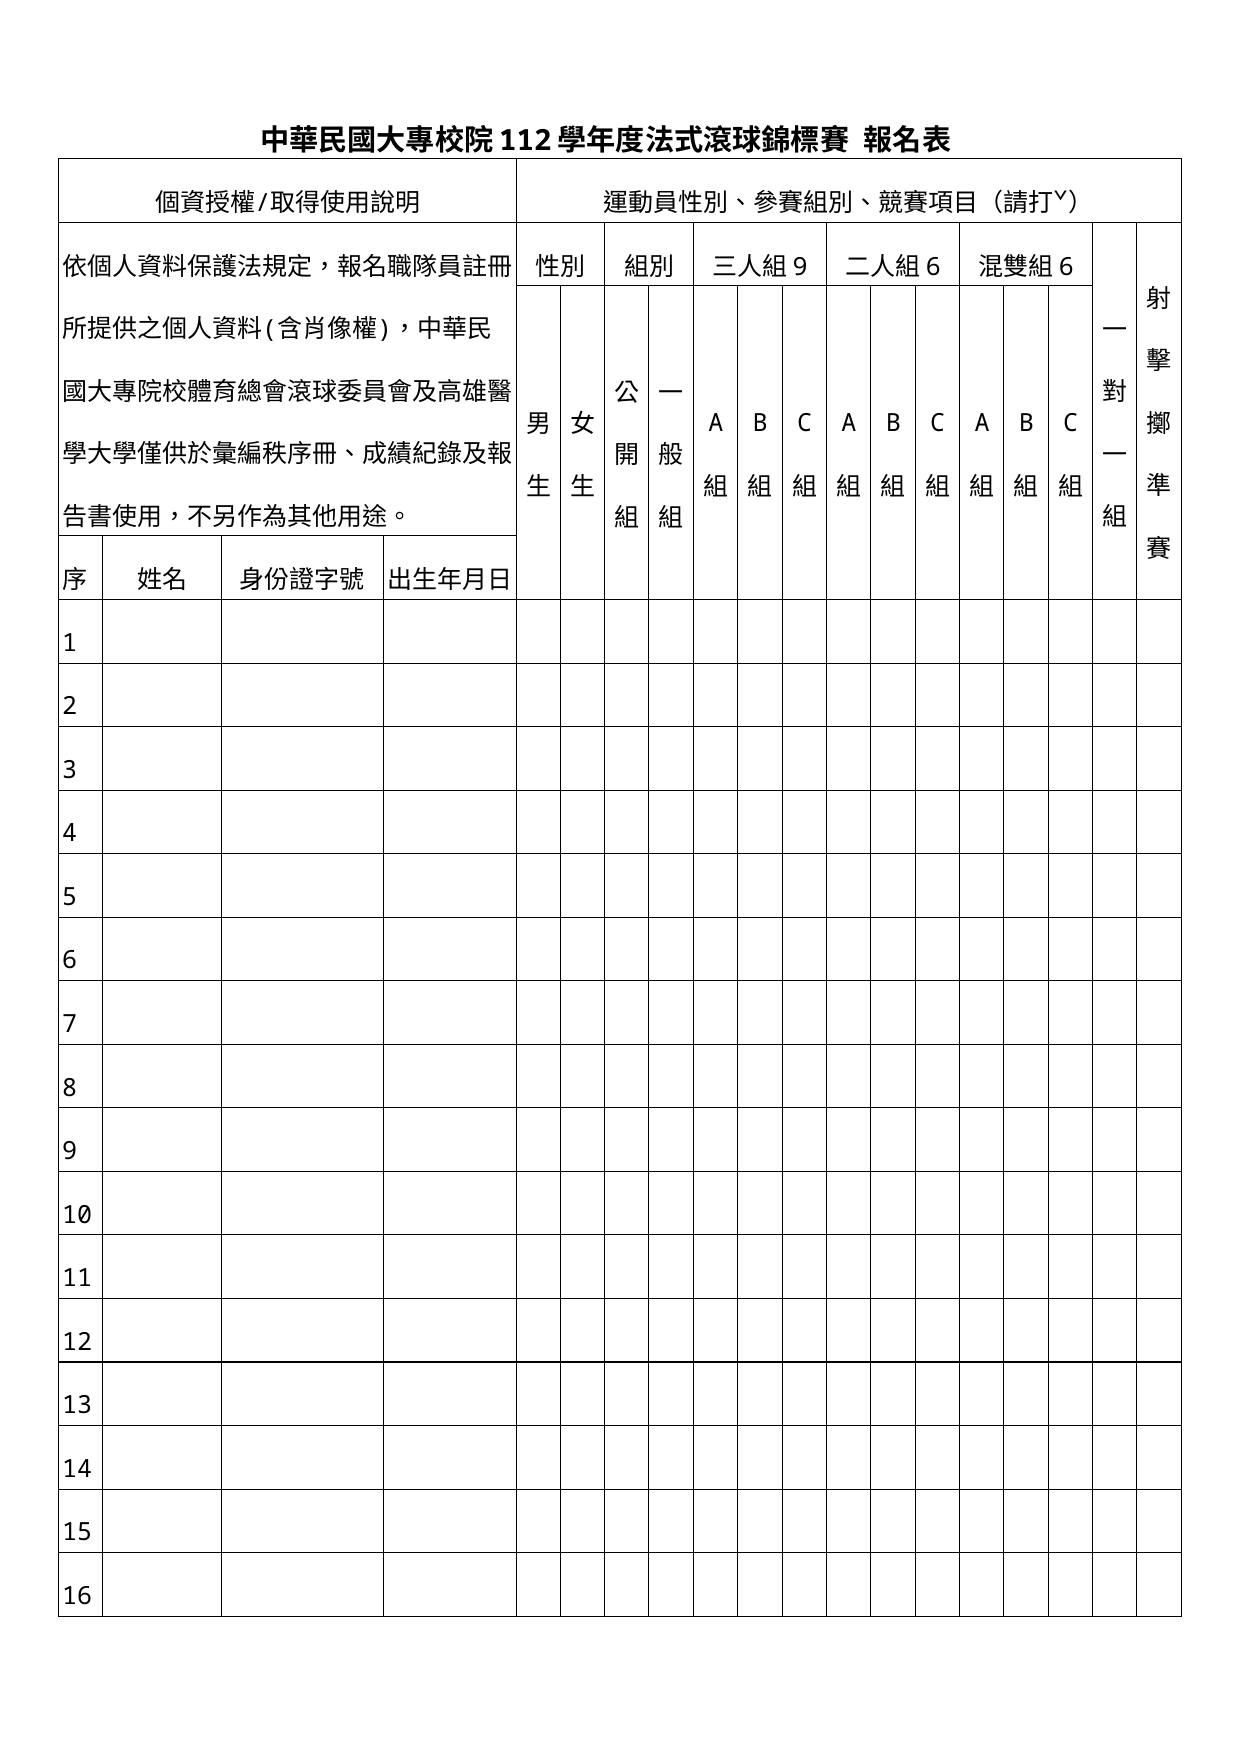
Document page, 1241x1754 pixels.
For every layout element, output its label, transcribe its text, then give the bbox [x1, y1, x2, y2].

table_cell [1004, 1553, 1048, 1616]
table_cell [1093, 981, 1136, 1044]
table_cell B組 [1004, 286, 1048, 599]
table_cell [649, 1172, 693, 1234]
table_cell 14 [59, 1426, 102, 1488]
table_cell [871, 981, 915, 1044]
table_cell [384, 791, 516, 853]
table_cell [605, 1108, 648, 1171]
table_cell [517, 854, 560, 917]
table_cell [103, 981, 221, 1044]
table_cell [916, 1108, 959, 1171]
table_cell [561, 1363, 604, 1425]
table_cell [1004, 1235, 1048, 1298]
table_cell [960, 1490, 1003, 1552]
table_cell [783, 727, 826, 789]
table_cell [605, 1045, 648, 1107]
table_header 運動員性別、參賽組別、競賽項目（請打ˇ） [517, 159, 1181, 222]
table_cell [649, 1108, 693, 1171]
table_cell [1049, 600, 1092, 662]
table_cell [649, 1045, 693, 1107]
table_cell [1137, 1235, 1181, 1298]
table_cell 男生 [517, 286, 560, 599]
table_cell 一對一組 [1093, 223, 1136, 599]
table_cell 15 [59, 1490, 102, 1552]
table_cell [1049, 1363, 1092, 1425]
table_cell [916, 600, 959, 662]
table_cell [916, 1235, 959, 1298]
table_cell [960, 1045, 1003, 1107]
table_cell [649, 664, 693, 726]
table_cell [1004, 664, 1048, 726]
table_cell [738, 664, 782, 726]
table_cell [1137, 727, 1181, 789]
table_cell [1049, 727, 1092, 789]
table_cell [960, 1235, 1003, 1298]
table_cell [827, 1553, 870, 1616]
table_cell [605, 791, 648, 853]
table_cell 組別 [605, 223, 693, 285]
table_cell [384, 918, 516, 980]
table_cell [649, 1490, 693, 1552]
table_cell [871, 1426, 915, 1488]
table_cell [561, 1235, 604, 1298]
table_cell [605, 1363, 648, 1425]
table_cell [738, 600, 782, 662]
table_cell [384, 1490, 516, 1552]
table_cell [1093, 918, 1136, 980]
table_cell [649, 791, 693, 853]
table_cell [916, 1172, 959, 1234]
table_cell [1137, 1426, 1181, 1488]
table_cell [222, 1108, 383, 1171]
table_cell [384, 854, 516, 917]
table_cell [960, 1108, 1003, 1171]
table_cell [103, 727, 221, 789]
table_cell [605, 854, 648, 917]
table_cell [649, 981, 693, 1044]
table_cell [649, 1426, 693, 1488]
table_cell [694, 981, 737, 1044]
table_cell 2 [59, 664, 102, 726]
table_cell [1137, 854, 1181, 917]
table_cell [827, 1235, 870, 1298]
table_cell [222, 1172, 383, 1234]
table_cell [827, 1426, 870, 1488]
table_cell [1049, 1426, 1092, 1488]
table_cell [605, 1172, 648, 1234]
table_cell [827, 854, 870, 917]
table_cell [827, 1490, 870, 1552]
table_cell [649, 727, 693, 789]
table_cell [605, 981, 648, 1044]
table_cell [103, 918, 221, 980]
table_cell 依個人資料保護法規定，報名職隊員註冊所提供之個人資料(含肖像權)，中華民國大專院校體育總會滾球委員會及高雄醫學大學僅供於彙編秩序冊、成績紀錄及報告書使用，不另作為其他用途。 [59, 223, 516, 535]
table_cell [649, 1299, 693, 1361]
table_cell [1093, 1363, 1136, 1425]
table_cell [738, 1172, 782, 1234]
table_cell [561, 1426, 604, 1488]
table_cell [561, 791, 604, 853]
table_cell 10 [59, 1172, 102, 1234]
table_cell [222, 1299, 383, 1361]
table_cell [694, 1045, 737, 1107]
table_cell [916, 1363, 959, 1425]
table_cell [783, 1553, 826, 1616]
table_cell [783, 791, 826, 853]
table_cell [1004, 727, 1048, 789]
table_cell [738, 918, 782, 980]
table_cell A組 [960, 286, 1003, 599]
table_cell [1093, 727, 1136, 789]
table_cell [1049, 1108, 1092, 1171]
table_cell [384, 664, 516, 726]
table_cell [649, 1553, 693, 1616]
table_cell [1093, 600, 1136, 662]
table_cell [517, 1363, 560, 1425]
table_cell [561, 664, 604, 726]
table_cell [960, 854, 1003, 917]
table_cell [222, 600, 383, 662]
table_cell [384, 1045, 516, 1107]
table_cell [1093, 1045, 1136, 1107]
table_cell [694, 1553, 737, 1616]
table_cell [694, 1108, 737, 1171]
table_cell [605, 918, 648, 980]
table_cell A組 [827, 286, 870, 599]
table_cell [960, 1426, 1003, 1488]
table_cell [605, 600, 648, 662]
table_cell [871, 664, 915, 726]
table_cell [960, 918, 1003, 980]
table_cell [738, 1235, 782, 1298]
table_cell [827, 791, 870, 853]
table_cell [103, 1172, 221, 1234]
table_cell [1137, 981, 1181, 1044]
table_cell [871, 854, 915, 917]
table_cell [1137, 1490, 1181, 1552]
table_cell [694, 1490, 737, 1552]
table_cell [1049, 1553, 1092, 1616]
table_cell [222, 854, 383, 917]
table_cell [222, 1363, 383, 1425]
table_cell [517, 1235, 560, 1298]
table_cell [1004, 981, 1048, 1044]
table_cell [103, 664, 221, 726]
table_cell [871, 1172, 915, 1234]
table_cell [1004, 791, 1048, 853]
table_cell 二人組6 [827, 223, 959, 285]
table_cell [649, 1363, 693, 1425]
table_cell [827, 1299, 870, 1361]
table_cell [103, 791, 221, 853]
table_cell [605, 1235, 648, 1298]
table_cell [783, 1108, 826, 1171]
table_cell [738, 791, 782, 853]
table_cell [1004, 1363, 1048, 1425]
table_cell 性別 [517, 223, 604, 285]
table_cell [1093, 791, 1136, 853]
table_cell [1049, 854, 1092, 917]
table_cell [916, 664, 959, 726]
table_cell [605, 727, 648, 789]
table_cell [517, 1172, 560, 1234]
table_cell [1137, 600, 1181, 662]
table_cell [1093, 664, 1136, 726]
table_cell [871, 1363, 915, 1425]
table_cell [1137, 1299, 1181, 1361]
table_cell [222, 918, 383, 980]
table_cell [694, 1426, 737, 1488]
table_cell [738, 981, 782, 1044]
table_cell [222, 981, 383, 1044]
table_cell [1004, 1108, 1048, 1171]
table_cell [916, 1553, 959, 1616]
table_cell [738, 1363, 782, 1425]
table_cell [783, 1299, 826, 1361]
table_cell [827, 1045, 870, 1107]
table_cell [960, 1299, 1003, 1361]
table_cell 11 [59, 1235, 102, 1298]
table_cell B組 [738, 286, 782, 599]
table_cell [694, 1363, 737, 1425]
table_cell [649, 854, 693, 917]
table_cell [517, 1553, 560, 1616]
table_cell [649, 600, 693, 662]
table_cell [561, 1045, 604, 1107]
table_cell [916, 1045, 959, 1107]
table_cell [222, 1426, 383, 1488]
table_cell A組 [694, 286, 737, 599]
table_cell [960, 791, 1003, 853]
table_cell [738, 1045, 782, 1107]
table_cell [960, 664, 1003, 726]
table_cell [1137, 1045, 1181, 1107]
table_cell 8 [59, 1045, 102, 1107]
table_cell 9 [59, 1108, 102, 1171]
table_cell [103, 600, 221, 662]
table_cell [783, 1426, 826, 1488]
table_cell [827, 918, 870, 980]
table_cell [1004, 1490, 1048, 1552]
table_cell [517, 1108, 560, 1171]
table_cell [694, 600, 737, 662]
table_cell 身份證字號 [222, 536, 383, 599]
table_cell [738, 1108, 782, 1171]
table_cell 序 [59, 536, 102, 599]
table_cell B組 [871, 286, 915, 599]
table_cell [103, 1235, 221, 1298]
table_cell [384, 1108, 516, 1171]
table_cell [916, 981, 959, 1044]
table_cell [103, 1108, 221, 1171]
table_cell [222, 1490, 383, 1552]
table_cell [783, 1172, 826, 1234]
table_cell [916, 791, 959, 853]
table_cell 姓名 [103, 536, 221, 599]
table_cell [1093, 1172, 1136, 1234]
table_cell [916, 1299, 959, 1361]
table_cell [1049, 1490, 1092, 1552]
table_cell [827, 981, 870, 1044]
table_cell [871, 600, 915, 662]
table_cell [960, 1363, 1003, 1425]
table_cell [960, 1553, 1003, 1616]
table_cell [384, 1299, 516, 1361]
table_cell [1004, 1299, 1048, 1361]
text 中華民國大專校院112學年度法式滾球錦標賽 報名表 [45, 96, 1165, 158]
table_cell [871, 918, 915, 980]
table_cell [1049, 981, 1092, 1044]
table_cell 一般組 [649, 286, 693, 599]
table_cell [1093, 1426, 1136, 1488]
table_cell [384, 727, 516, 789]
table_cell [561, 854, 604, 917]
table_cell [694, 1172, 737, 1234]
table_cell [1093, 1235, 1136, 1298]
table_cell [694, 791, 737, 853]
table_cell [103, 854, 221, 917]
table_cell [517, 727, 560, 789]
table_header 個資授權/取得使用說明 [59, 159, 516, 222]
table_cell C組 [783, 286, 826, 599]
table_cell 3 [59, 727, 102, 789]
table_cell [517, 918, 560, 980]
table_cell 出生年月日 [384, 536, 516, 599]
table_cell 女生 [561, 286, 604, 599]
table_cell 4 [59, 791, 102, 853]
table_cell [1004, 854, 1048, 917]
table_cell [1049, 1172, 1092, 1234]
table_cell [1093, 854, 1136, 917]
table_cell [871, 791, 915, 853]
table_cell [827, 664, 870, 726]
table_cell [694, 918, 737, 980]
table_cell [960, 727, 1003, 789]
table_cell [783, 1235, 826, 1298]
table_cell [1049, 918, 1092, 980]
table_cell [916, 918, 959, 980]
table_cell [561, 918, 604, 980]
table_cell [103, 1045, 221, 1107]
table_cell [1137, 1172, 1181, 1234]
table_cell [222, 727, 383, 789]
table_cell [103, 1490, 221, 1552]
table_cell [649, 1235, 693, 1298]
table_cell 6 [59, 918, 102, 980]
table_cell [384, 1426, 516, 1488]
table_cell [871, 1108, 915, 1171]
table_cell [1049, 1299, 1092, 1361]
table_cell C組 [1049, 286, 1092, 599]
table_cell [1049, 1235, 1092, 1298]
table_cell [1004, 918, 1048, 980]
table_cell [103, 1299, 221, 1361]
table_cell [517, 1299, 560, 1361]
table_cell [517, 1490, 560, 1552]
table_cell 12 [59, 1299, 102, 1361]
table_cell [561, 1299, 604, 1361]
table_cell [738, 1299, 782, 1361]
table_cell [871, 1299, 915, 1361]
table_cell [384, 1553, 516, 1616]
table_cell [1004, 1045, 1048, 1107]
table_cell [916, 854, 959, 917]
table_cell [783, 854, 826, 917]
table_cell [222, 1235, 383, 1298]
table_cell [561, 1490, 604, 1552]
table_cell [561, 1553, 604, 1616]
table_cell [561, 981, 604, 1044]
table_cell [222, 1553, 383, 1616]
table_cell [1093, 1299, 1136, 1361]
table_cell 射擊擲準賽 [1137, 223, 1181, 599]
table_cell [871, 1235, 915, 1298]
table_cell 13 [59, 1363, 102, 1425]
table_cell [103, 1426, 221, 1488]
table_cell [960, 1172, 1003, 1234]
table_cell [738, 727, 782, 789]
table_cell [871, 1553, 915, 1616]
table_cell [871, 1490, 915, 1552]
table_cell [384, 1363, 516, 1425]
table_cell [1049, 1045, 1092, 1107]
table_cell [605, 1490, 648, 1552]
table_cell [960, 600, 1003, 662]
table_cell [1049, 664, 1092, 726]
table_cell [827, 600, 870, 662]
table_cell [916, 1426, 959, 1488]
table_cell [783, 600, 826, 662]
table_cell [1137, 664, 1181, 726]
table_cell [1093, 1490, 1136, 1552]
table_cell [738, 854, 782, 917]
table_cell [783, 981, 826, 1044]
table_cell [384, 1172, 516, 1234]
table_cell [222, 664, 383, 726]
table_cell [649, 918, 693, 980]
table_cell [605, 1426, 648, 1488]
table_cell 7 [59, 981, 102, 1044]
table_cell [517, 1045, 560, 1107]
table_cell [827, 1172, 870, 1234]
table_cell [694, 664, 737, 726]
table_cell [384, 600, 516, 662]
table_cell 16 [59, 1553, 102, 1616]
table_cell [827, 1108, 870, 1171]
table_cell [517, 791, 560, 853]
table_cell [1004, 1426, 1048, 1488]
table_cell [916, 1490, 959, 1552]
table_cell [783, 918, 826, 980]
table_cell [694, 1235, 737, 1298]
table_cell [1137, 791, 1181, 853]
table_cell [103, 1363, 221, 1425]
table_cell [783, 1490, 826, 1552]
table_cell [561, 727, 604, 789]
table_cell [517, 981, 560, 1044]
table_cell [916, 727, 959, 789]
table_cell [1137, 1553, 1181, 1616]
table_cell [694, 854, 737, 917]
table_cell [1137, 1108, 1181, 1171]
table_cell [1137, 1363, 1181, 1425]
table_cell [783, 1363, 826, 1425]
table_cell [384, 981, 516, 1044]
table_cell [222, 1045, 383, 1107]
table_cell [605, 1299, 648, 1361]
table_cell [561, 1108, 604, 1171]
table_cell [605, 664, 648, 726]
table_cell [960, 981, 1003, 1044]
table_cell [384, 1235, 516, 1298]
table_cell 5 [59, 854, 102, 917]
table_cell [1093, 1553, 1136, 1616]
table_cell [103, 1553, 221, 1616]
table_cell [1093, 1108, 1136, 1171]
table_cell [694, 1299, 737, 1361]
table_cell [827, 727, 870, 789]
table_cell [783, 1045, 826, 1107]
table_cell [1004, 1172, 1048, 1234]
table_cell 公開組 [605, 286, 648, 599]
table_cell [561, 600, 604, 662]
table_cell [738, 1490, 782, 1552]
table_cell [1004, 600, 1048, 662]
table_cell [694, 727, 737, 789]
table_cell [517, 600, 560, 662]
table_cell [1049, 791, 1092, 853]
table_cell [605, 1553, 648, 1616]
table_cell [222, 791, 383, 853]
table_cell [871, 1045, 915, 1107]
table_cell C組 [916, 286, 959, 599]
table_cell [871, 727, 915, 789]
table_cell [1137, 918, 1181, 980]
table_cell 三人組9 [694, 223, 826, 285]
table_cell [827, 1363, 870, 1425]
table_cell [517, 664, 560, 726]
table_cell [517, 1426, 560, 1488]
table_cell 1 [59, 600, 102, 662]
table_cell [738, 1553, 782, 1616]
table_cell [561, 1172, 604, 1234]
table_cell [738, 1426, 782, 1488]
table_cell [783, 664, 826, 726]
table_cell 混雙組6 [960, 223, 1092, 285]
